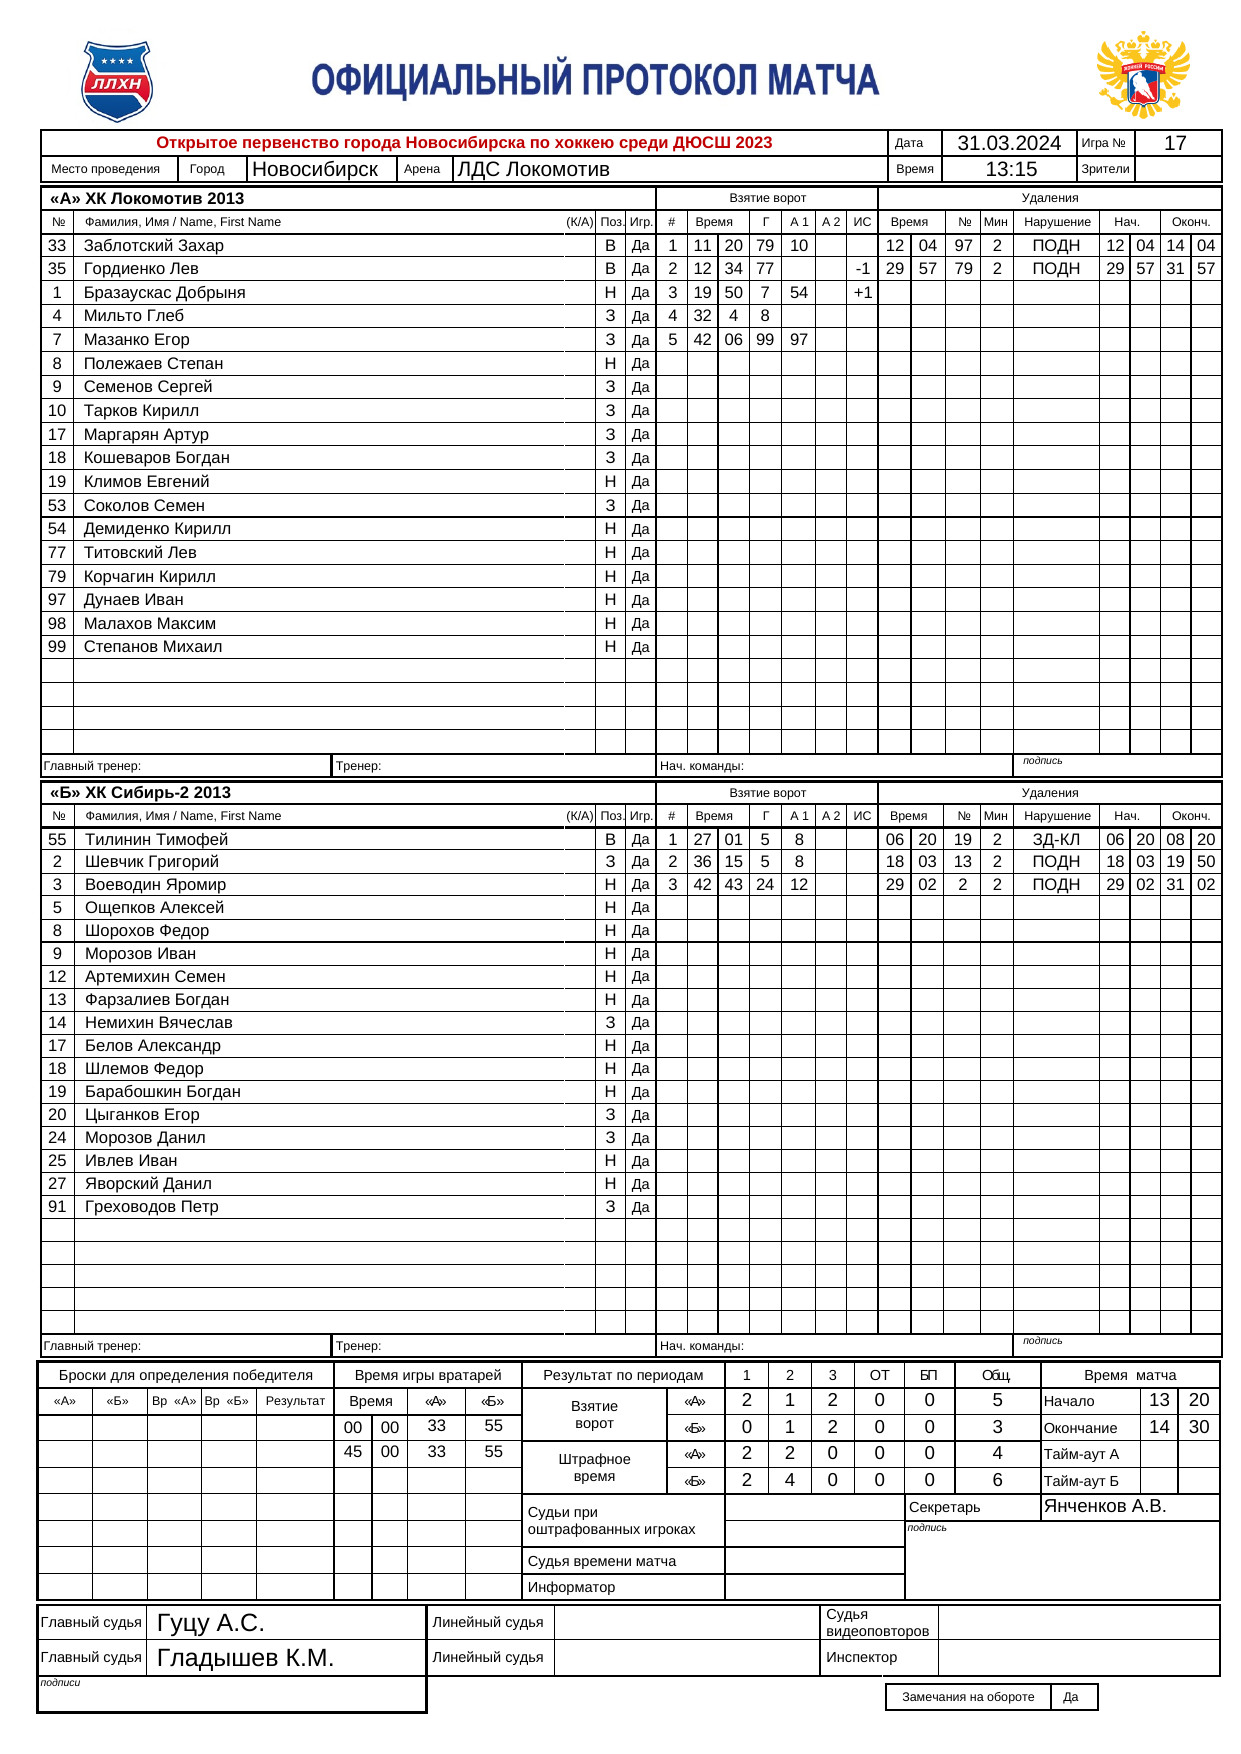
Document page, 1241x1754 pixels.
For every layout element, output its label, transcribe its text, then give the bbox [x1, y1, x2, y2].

table_cell 7 [42, 328, 73, 351]
table_cell [1014, 399, 1099, 422]
table_cell [879, 1012, 910, 1033]
table_cell [1192, 565, 1221, 587]
table_cell [816, 1127, 846, 1149]
table_cell [688, 423, 717, 445]
table_cell 29 [879, 874, 910, 895]
table_cell [1161, 612, 1190, 634]
table_cell [1100, 612, 1129, 634]
table_cell [719, 423, 749, 445]
table_cell [719, 1242, 749, 1264]
table_cell [1014, 328, 1099, 351]
table_cell [944, 1127, 980, 1149]
table_cell 2 [726, 1389, 768, 1413]
table_cell [782, 659, 815, 682]
table_cell [879, 1035, 910, 1057]
table_cell 98 [42, 612, 73, 634]
table_cell 55 [466, 1416, 521, 1440]
table_cell [750, 1288, 781, 1310]
table_cell Гуцу А.С. [147, 1606, 425, 1639]
table_cell Цыганков Егор [75, 1104, 564, 1126]
table_cell [565, 352, 595, 374]
table_cell [1014, 518, 1099, 540]
table_cell [657, 1035, 687, 1057]
table_cell [981, 1081, 1013, 1103]
table_cell [847, 659, 877, 682]
table_cell [847, 920, 877, 941]
table_cell Тайм-аут Б [1042, 1468, 1140, 1493]
table_cell Да [626, 281, 655, 303]
table_cell [75, 1311, 564, 1333]
table_cell Да [626, 541, 655, 564]
table_cell [879, 1150, 910, 1172]
table_cell [373, 1521, 407, 1546]
table_cell [688, 920, 717, 941]
table_cell [879, 730, 910, 753]
table_cell [1014, 1012, 1099, 1033]
table_cell [944, 943, 980, 964]
table_cell [1161, 399, 1190, 422]
table_cell [912, 920, 943, 941]
table_cell 55 [466, 1441, 521, 1467]
table_cell [1161, 1104, 1190, 1126]
table_cell 4 [769, 1468, 811, 1493]
table_cell [657, 636, 687, 658]
table_cell [816, 636, 846, 658]
table_header Взятие ворот [657, 783, 877, 803]
table_cell З [596, 850, 625, 872]
table_cell [1014, 989, 1099, 1011]
table_cell [42, 1265, 74, 1287]
table_cell [335, 1468, 371, 1493]
table_cell [657, 1219, 687, 1241]
table_cell [912, 281, 945, 303]
table_cell [1161, 707, 1190, 729]
table_cell [879, 1173, 910, 1195]
table_cell ПОДН [1014, 235, 1099, 256]
table_cell [565, 1242, 595, 1264]
table_cell [657, 1150, 687, 1172]
table_cell [148, 1494, 201, 1520]
table_cell [944, 1265, 980, 1287]
table_cell [1192, 281, 1221, 303]
table_cell [1014, 376, 1099, 398]
table_cell [39, 1521, 92, 1546]
table_cell 57 [1192, 257, 1221, 280]
table_cell ПОДН [1014, 257, 1099, 280]
table_cell 1 [657, 235, 687, 256]
table_cell [1192, 612, 1221, 634]
table_cell 9 [42, 943, 74, 964]
table_cell [782, 636, 815, 658]
table_cell [657, 1104, 687, 1126]
table_cell [657, 399, 687, 422]
table_cell [981, 1012, 1013, 1033]
table_cell [750, 1311, 781, 1333]
table_cell [816, 1150, 846, 1172]
table_cell 57 [912, 257, 945, 280]
table_cell [946, 376, 980, 398]
table_cell [939, 1606, 1219, 1639]
table_cell [912, 518, 945, 540]
table_cell [782, 494, 815, 516]
table_cell «А» [408, 1389, 465, 1413]
table_cell Нач. [1100, 211, 1160, 233]
table_cell Да [626, 829, 655, 849]
table_cell Да [626, 1081, 655, 1103]
table_cell [946, 494, 980, 516]
table_header 17 [1136, 131, 1221, 155]
table_cell [847, 494, 877, 516]
table_cell Фарзалиев Богдан [75, 989, 564, 1011]
table_cell [596, 1311, 625, 1333]
table_cell [879, 494, 910, 516]
table_cell [726, 1521, 904, 1546]
table_cell «А» [39, 1389, 92, 1413]
table_cell [1192, 399, 1221, 422]
table_cell [981, 305, 1013, 327]
table_cell [782, 612, 815, 634]
table_header Общ. [956, 1363, 1040, 1387]
table_cell [565, 920, 595, 941]
table_cell [816, 683, 846, 706]
table_cell [565, 1127, 595, 1149]
table_cell [879, 659, 910, 682]
table_cell [981, 541, 1013, 564]
table_cell 2 [981, 874, 1013, 895]
table_cell [782, 305, 815, 327]
table_cell [879, 352, 910, 374]
table_cell [782, 446, 815, 469]
table_cell 18 [42, 446, 73, 469]
table_cell [688, 1288, 717, 1310]
table_cell Н [596, 541, 625, 564]
table_cell Г [750, 211, 781, 233]
table_cell 33 [408, 1441, 465, 1467]
table_cell [719, 1150, 749, 1172]
table_cell [750, 966, 781, 987]
table_cell [944, 1012, 980, 1033]
table_cell [75, 1242, 564, 1264]
table_cell [816, 896, 846, 918]
table_header «А» ХК Локомотив 2013 [42, 188, 655, 209]
table_cell Да [626, 518, 655, 540]
table_cell [335, 1547, 371, 1573]
table_cell [847, 1058, 877, 1079]
table_cell [1014, 659, 1099, 682]
table_cell Результат [257, 1389, 333, 1413]
table_cell [981, 989, 1013, 1011]
table_cell [1192, 920, 1221, 941]
table_cell [879, 518, 910, 540]
table_cell [688, 966, 717, 987]
table_cell [1131, 636, 1160, 658]
table_cell 29 [1100, 874, 1129, 895]
table_cell ИС [847, 805, 877, 826]
table_cell 30 [1179, 1415, 1219, 1440]
table_cell [944, 1035, 980, 1057]
table_cell 19 [688, 281, 717, 303]
table_cell [750, 1173, 781, 1195]
table_cell [1192, 423, 1221, 445]
table_cell Ивлев Иван [75, 1150, 564, 1172]
table_cell 43 [719, 874, 749, 895]
table_cell А 1 [782, 211, 815, 233]
table_cell 06 [879, 829, 910, 849]
table_cell [565, 588, 595, 611]
table_cell [782, 1288, 815, 1310]
table_cell [596, 1219, 625, 1241]
table_cell [944, 1173, 980, 1195]
table_cell [1192, 352, 1221, 374]
table_cell [981, 943, 1013, 964]
table_cell [1014, 707, 1099, 729]
table_cell [688, 494, 717, 516]
table_cell [688, 588, 717, 611]
table_cell [782, 920, 815, 941]
table_cell Да [626, 423, 655, 445]
table_cell [657, 896, 687, 918]
table_cell 00 [373, 1416, 407, 1440]
table_header ОТ [855, 1363, 904, 1387]
table_cell [657, 989, 687, 1011]
table_cell [1014, 1242, 1099, 1264]
table_cell [782, 707, 815, 729]
table_cell [565, 541, 595, 564]
table_cell [657, 565, 687, 587]
table_cell [1014, 446, 1099, 469]
table_cell [782, 989, 815, 1011]
table_cell [565, 1288, 595, 1310]
table_cell [1161, 1150, 1190, 1172]
table_cell [750, 376, 781, 398]
table_cell [719, 966, 749, 987]
table_cell Н [596, 966, 625, 987]
table_cell [1100, 1173, 1129, 1195]
table_cell «Б » [466, 1389, 521, 1413]
table_cell 10 [782, 235, 815, 256]
table_cell З [596, 1196, 625, 1218]
table_cell [657, 588, 687, 611]
table_cell 12 [879, 235, 910, 256]
table_cell 77 [750, 257, 781, 280]
table_cell З [596, 305, 625, 327]
table_cell [657, 446, 687, 469]
table_cell Время [879, 211, 945, 233]
table_cell [565, 707, 595, 729]
table_cell [93, 1521, 147, 1546]
table_cell Фамилия, Имя / Name, First Name [74, 211, 565, 233]
table_cell 4 [657, 305, 687, 327]
table_cell [257, 1494, 333, 1520]
table_cell [719, 659, 749, 682]
table_cell [782, 1311, 815, 1333]
table_cell [782, 1058, 815, 1079]
table_cell 33 [408, 1416, 465, 1440]
table_cell [657, 707, 687, 729]
table_cell [1100, 470, 1129, 493]
table_cell Мин [981, 211, 1013, 233]
table_cell [981, 423, 1013, 445]
table_cell [42, 730, 73, 753]
table_cell [1100, 989, 1129, 1011]
table_cell [565, 850, 595, 872]
table_cell [1100, 1012, 1129, 1033]
table_cell [1192, 636, 1221, 658]
table_cell [1100, 281, 1129, 303]
table_cell [596, 707, 625, 729]
table_cell Да [626, 328, 655, 351]
table_cell Время [688, 805, 749, 826]
table_cell [565, 281, 595, 303]
table_cell [750, 1127, 781, 1149]
table_cell [782, 1104, 815, 1126]
table_cell [879, 423, 910, 445]
table_cell 3 [956, 1415, 1040, 1440]
table_cell [750, 1081, 781, 1103]
table_cell [847, 966, 877, 987]
table_cell [946, 518, 980, 540]
table_cell Да [626, 920, 655, 941]
table_cell [750, 1035, 781, 1057]
table_cell 0 [905, 1415, 954, 1440]
table_cell Демиденко Кирилл [74, 518, 564, 540]
table_cell [944, 1150, 980, 1172]
table_cell Фамилия, Имя / Name, First Name [75, 805, 565, 826]
table_cell [912, 1035, 943, 1057]
table_cell Время [889, 157, 941, 181]
table_cell [750, 1012, 781, 1033]
table_cell [939, 1640, 1219, 1675]
table_cell [847, 1196, 877, 1218]
table_cell [912, 376, 945, 398]
table_cell Н [596, 565, 625, 587]
table_cell 06 [719, 328, 749, 351]
table_cell [565, 659, 595, 682]
table_cell [816, 1035, 846, 1057]
table_cell 06 [1100, 829, 1129, 849]
table_cell [1131, 1219, 1160, 1241]
table_cell [816, 423, 846, 445]
table_cell 14 [1141, 1415, 1177, 1440]
table_cell Дунаев Иван [74, 588, 564, 611]
table_cell 19 [944, 829, 980, 849]
table_cell Нарушение [1014, 211, 1099, 233]
table_cell [946, 470, 980, 493]
table_cell [981, 1288, 1013, 1310]
table_cell [944, 920, 980, 941]
table_cell [1161, 518, 1190, 540]
table_cell Да [626, 966, 655, 987]
table_cell [688, 1127, 717, 1149]
table_cell [466, 1521, 521, 1546]
table_cell [257, 1441, 333, 1467]
table_cell [565, 636, 595, 658]
table_cell [688, 352, 717, 374]
table_cell З [596, 1104, 625, 1126]
table_cell [1100, 896, 1129, 918]
table_cell [782, 1081, 815, 1103]
table_cell [944, 896, 980, 918]
table_cell [946, 659, 980, 682]
table_cell А 1 [782, 805, 815, 826]
table_cell [688, 518, 717, 540]
table_cell [847, 850, 877, 872]
table_cell [879, 1288, 910, 1310]
table_cell Тилинин Тимофей [75, 829, 564, 849]
table_cell 8 [782, 829, 815, 849]
table_cell [1100, 1288, 1129, 1310]
table_cell [816, 1311, 846, 1333]
table_cell З [596, 446, 625, 469]
table_cell [1192, 989, 1221, 1011]
table_cell [1131, 328, 1160, 351]
table_cell [1014, 494, 1099, 516]
table_cell 13 [42, 989, 74, 1011]
table_cell [782, 470, 815, 493]
table_header Время матча [1042, 1363, 1219, 1387]
table_cell Судьи при оштрафованных игроках [523, 1495, 724, 1546]
table_cell [1161, 1265, 1190, 1287]
table_cell 14 [42, 1012, 74, 1033]
table_cell [719, 707, 749, 729]
table_cell [688, 399, 717, 422]
table_cell [565, 565, 595, 587]
table_cell ЗД-КЛ [1014, 829, 1099, 849]
table_cell [202, 1416, 256, 1440]
table_cell Окончание [1042, 1415, 1140, 1440]
table_cell Да [626, 399, 655, 422]
table_cell [42, 1242, 74, 1264]
table_cell [879, 1311, 910, 1333]
table_cell [782, 1035, 815, 1057]
table_cell [726, 1548, 904, 1573]
table_cell Поз. [596, 805, 625, 826]
table_cell [981, 352, 1013, 374]
table_cell 6 [956, 1468, 1040, 1493]
table_cell [1161, 1219, 1190, 1241]
table_cell 00 [335, 1416, 371, 1440]
table_cell [750, 1150, 781, 1172]
table_cell [1100, 1035, 1129, 1057]
table_cell 02 [1192, 874, 1221, 895]
table_cell 5 [657, 328, 687, 351]
table_cell [257, 1521, 333, 1546]
table_cell [1131, 1081, 1160, 1103]
table_cell [782, 1265, 815, 1287]
table_cell [1131, 399, 1160, 422]
table_cell [688, 1058, 717, 1079]
table_cell Информатор [523, 1575, 724, 1599]
table_cell [466, 1547, 521, 1573]
table_cell [1192, 1058, 1221, 1079]
table_cell [879, 446, 910, 469]
table_cell [1161, 470, 1190, 493]
table_cell [1014, 730, 1099, 753]
table_cell 10 [42, 399, 73, 422]
table_cell [565, 257, 595, 280]
table_cell 54 [42, 518, 73, 540]
table_cell [944, 989, 980, 1011]
table_cell [1100, 683, 1129, 706]
table_cell 2 [812, 1415, 854, 1440]
table_header 2 [769, 1363, 811, 1387]
table_cell [782, 943, 815, 964]
table_cell Нач. команды: [657, 1335, 1012, 1356]
table_cell [626, 730, 655, 753]
table_cell [1100, 541, 1129, 564]
table_cell [847, 1265, 877, 1287]
table_cell Н [596, 1081, 625, 1103]
table_cell [847, 518, 877, 540]
table_cell В [596, 257, 625, 280]
table_cell [1131, 730, 1160, 753]
table_cell [1131, 1035, 1160, 1057]
table_cell [816, 352, 846, 374]
table_cell [257, 1468, 333, 1493]
table_cell Да [626, 1104, 655, 1126]
table_cell [1131, 376, 1160, 398]
table_cell 99 [750, 328, 781, 351]
table_cell Да [626, 1058, 655, 1079]
table_cell Шевчик Григорий [75, 850, 564, 872]
table_cell [1014, 541, 1099, 564]
table_cell [946, 636, 980, 658]
table_cell [1100, 1058, 1129, 1079]
table_cell [912, 399, 945, 422]
table_cell 50 [719, 281, 749, 303]
table_cell Шлемов Федор [75, 1058, 564, 1079]
table_cell 19 [42, 470, 73, 493]
table_cell [847, 636, 877, 658]
table_cell [565, 1196, 595, 1218]
table_cell Мин [981, 805, 1013, 826]
table_cell 20 [912, 829, 943, 849]
table_cell [657, 966, 687, 987]
table_cell [257, 1574, 333, 1599]
table_cell «Б» [668, 1415, 724, 1440]
table_cell [565, 730, 595, 753]
table_cell 01 [719, 829, 749, 849]
table_cell [981, 1058, 1013, 1079]
table_cell [782, 352, 815, 374]
table_cell Н [596, 1035, 625, 1057]
table_cell Н [596, 920, 625, 941]
table_cell [847, 399, 877, 422]
table_cell [1131, 920, 1160, 941]
table_cell [1161, 352, 1190, 374]
table_cell [688, 943, 717, 964]
table_cell [750, 1196, 781, 1218]
table_cell Титовский Лев [74, 541, 564, 564]
table_cell [74, 683, 564, 706]
table_cell [912, 1104, 943, 1126]
table_cell [657, 1288, 687, 1310]
table_cell 0 [855, 1415, 904, 1440]
table_cell [657, 1081, 687, 1103]
table_cell [565, 235, 595, 256]
table_cell 2 [812, 1389, 854, 1413]
table_cell [719, 1173, 749, 1195]
table_cell Да [626, 235, 655, 256]
table_cell [847, 829, 877, 849]
table_cell [1161, 376, 1190, 398]
table_cell [912, 659, 945, 682]
table_cell [1014, 1081, 1099, 1103]
table_cell [596, 683, 625, 706]
table_cell [555, 1606, 819, 1639]
table_cell [565, 305, 595, 327]
table_cell [847, 1012, 877, 1033]
table_cell [1131, 1265, 1160, 1287]
table_cell [847, 1288, 877, 1310]
table_cell [1161, 446, 1190, 469]
table_cell 57 [1131, 257, 1160, 280]
table_cell [466, 1494, 521, 1520]
table_cell [879, 399, 910, 422]
table_cell [565, 1081, 595, 1103]
table_cell [816, 874, 846, 895]
table_cell [879, 1104, 910, 1126]
table_cell [944, 1311, 980, 1333]
table_cell [565, 376, 595, 398]
table_cell [565, 874, 595, 895]
table_cell [816, 1196, 846, 1218]
table_cell [782, 1012, 815, 1033]
table_cell [719, 1104, 749, 1126]
table_cell [565, 1173, 595, 1195]
table_cell [912, 352, 945, 374]
table_cell 0 [855, 1389, 904, 1413]
table_cell Время [335, 1389, 407, 1413]
table_cell [847, 989, 877, 1011]
table_cell 34 [719, 257, 749, 280]
table_cell [946, 588, 980, 611]
table_cell [1100, 305, 1129, 327]
table_cell Н [596, 352, 625, 374]
table_cell [981, 565, 1013, 587]
table_cell [981, 1242, 1013, 1264]
table_cell [596, 1288, 625, 1310]
table_header Время игры вратарей [335, 1363, 521, 1387]
table_cell 29 [1100, 257, 1129, 280]
table_cell 32 [688, 305, 717, 327]
table_cell [626, 1219, 655, 1241]
table_cell [782, 1173, 815, 1195]
table_cell [750, 730, 781, 753]
table_cell [981, 1035, 1013, 1057]
table_cell [466, 1574, 521, 1599]
table_cell [1014, 1150, 1099, 1172]
table_cell 27 [42, 1173, 74, 1195]
table_cell Да [626, 352, 655, 374]
table_cell [1100, 446, 1129, 469]
table_cell [750, 1058, 781, 1079]
table_cell [879, 683, 910, 706]
table_cell [1131, 494, 1160, 516]
table_cell Время [688, 211, 749, 233]
table_cell [719, 541, 749, 564]
table_cell [657, 1242, 687, 1264]
table_cell Игр. [626, 805, 655, 826]
table_cell 99 [42, 636, 73, 658]
table_cell [565, 423, 595, 445]
table_cell [981, 1311, 1013, 1333]
table_cell 24 [750, 874, 781, 895]
table_cell [1100, 1127, 1129, 1149]
table_cell [879, 1265, 910, 1287]
table_cell 5 [750, 829, 781, 849]
table_cell [912, 1012, 943, 1033]
table_cell Нарушение [1014, 805, 1099, 826]
table_cell [879, 470, 910, 493]
table_cell [750, 683, 781, 706]
table_cell [93, 1441, 147, 1467]
table_cell [428, 1677, 882, 1711]
table_cell [1131, 541, 1160, 564]
table_cell 00 [373, 1441, 407, 1467]
table_cell [981, 376, 1013, 398]
table_cell Оконч. [1161, 211, 1221, 233]
table_cell 17 [42, 423, 73, 445]
table_cell [688, 1196, 717, 1218]
table_cell [816, 235, 846, 256]
table_cell [93, 1494, 147, 1520]
table_cell [1131, 683, 1160, 706]
table_cell [1131, 1242, 1160, 1264]
table_cell [42, 659, 73, 682]
table_cell [1100, 423, 1129, 445]
table_cell Судья времени матча [523, 1548, 724, 1573]
table_cell [1100, 1081, 1129, 1103]
table_cell [1161, 1196, 1190, 1218]
table_cell (К/А) [565, 211, 595, 233]
table_cell 42 [688, 328, 717, 351]
table_cell [750, 659, 781, 682]
table_cell [1131, 1311, 1160, 1333]
table_cell [816, 1173, 846, 1195]
table_cell [565, 829, 595, 849]
table_cell [879, 1219, 910, 1241]
table_cell [726, 1575, 904, 1599]
table_cell [688, 565, 717, 587]
table_cell Гордиенко Лев [74, 257, 564, 280]
table_cell [565, 446, 595, 469]
table_cell [912, 1081, 943, 1103]
table_cell [750, 494, 781, 516]
table_cell [879, 612, 910, 634]
table_cell 18 [1100, 850, 1129, 872]
table_cell [1192, 730, 1221, 753]
table_cell [1131, 659, 1160, 682]
table_cell подпись [906, 1522, 1219, 1599]
table_cell [946, 352, 980, 374]
table_cell [816, 1012, 846, 1033]
table_cell Да [626, 896, 655, 918]
table_cell [626, 1311, 655, 1333]
table_cell [565, 399, 595, 422]
table_cell Белов Александр [75, 1035, 564, 1057]
table_cell 13 [1141, 1389, 1177, 1413]
table_cell [946, 707, 980, 729]
table_cell [466, 1468, 521, 1493]
table_cell № [42, 211, 73, 233]
table_cell [719, 1265, 749, 1287]
table_cell 2 [657, 850, 687, 872]
table_cell [719, 1081, 749, 1103]
table_cell Н [596, 1173, 625, 1195]
table_cell [1161, 588, 1190, 611]
table_cell 18 [42, 1058, 74, 1079]
table_cell [688, 1035, 717, 1057]
table_cell 79 [750, 235, 781, 256]
table_cell 1 [42, 281, 73, 303]
table_cell [202, 1574, 256, 1599]
table_cell [981, 1150, 1013, 1172]
table_cell [565, 1104, 595, 1126]
table_cell 54 [782, 281, 815, 303]
table_cell [1179, 1468, 1219, 1493]
table_cell [719, 920, 749, 941]
table_cell А 2 [816, 805, 846, 826]
table_cell Заблотский Захар [74, 235, 564, 256]
table_cell [719, 943, 749, 964]
table_cell [782, 518, 815, 540]
table_cell Н [596, 874, 625, 895]
table_cell [847, 328, 877, 351]
table_cell # [657, 211, 687, 233]
table_cell [1192, 683, 1221, 706]
table_cell [981, 1265, 1013, 1287]
table_cell [1192, 707, 1221, 729]
table_cell [782, 399, 815, 422]
table_cell Н [596, 470, 625, 493]
table_cell [912, 636, 945, 658]
table_cell [1131, 352, 1160, 374]
table_cell «А» [668, 1442, 724, 1467]
table_cell 2 [42, 850, 74, 872]
table_cell [847, 235, 877, 256]
table_cell 02 [912, 874, 943, 895]
table_cell 29 [879, 257, 910, 280]
table_cell [1161, 541, 1190, 564]
table_cell [1131, 305, 1160, 327]
table_cell 4 [719, 305, 749, 327]
table_cell [946, 423, 980, 445]
table_cell [408, 1521, 465, 1546]
table_cell [688, 989, 717, 1011]
table_cell [750, 1242, 781, 1264]
table_cell З [596, 399, 625, 422]
table_header Взятие ворот [657, 188, 877, 209]
table_cell ПОДН [1014, 874, 1099, 895]
table_cell [719, 352, 749, 374]
table_cell [912, 494, 945, 516]
table_cell 36 [688, 850, 717, 872]
table_cell [688, 1265, 717, 1287]
table_cell 0 [812, 1468, 854, 1493]
table_cell [912, 1242, 943, 1264]
table_cell [816, 1104, 846, 1126]
table_cell [1100, 1104, 1129, 1126]
table_cell [879, 989, 910, 1011]
table_cell [1100, 518, 1129, 540]
table_cell Н [596, 896, 625, 918]
table_cell Да [626, 612, 655, 634]
table_cell [596, 659, 625, 682]
table_cell [373, 1494, 407, 1520]
table_cell [879, 305, 910, 327]
table_cell 0 [855, 1468, 904, 1493]
table_cell [688, 470, 717, 493]
table_cell [75, 1265, 564, 1287]
table_cell [912, 470, 945, 493]
table_cell [816, 1288, 846, 1310]
table_cell [42, 707, 73, 729]
table_cell Оконч. [1161, 805, 1221, 826]
table_cell В [596, 829, 625, 849]
table_cell [1100, 1311, 1129, 1333]
table_cell [1192, 494, 1221, 516]
table_header БП [905, 1363, 954, 1387]
table_cell 12 [1100, 235, 1129, 256]
table_cell [816, 1081, 846, 1103]
table_cell [944, 1242, 980, 1264]
table_header Удаления [879, 188, 1221, 209]
table_cell [946, 281, 980, 303]
table_cell [688, 541, 717, 564]
table_cell [912, 1311, 943, 1333]
table_cell [1100, 659, 1129, 682]
table_cell [847, 943, 877, 964]
table_cell [688, 1173, 717, 1195]
table_cell [750, 943, 781, 964]
table_cell [1161, 1127, 1190, 1149]
table_cell [1014, 1311, 1099, 1333]
table_cell 13:15 [943, 157, 1076, 181]
table_cell [688, 1311, 717, 1333]
table_cell 8 [42, 352, 73, 374]
table_cell 50 [1192, 850, 1221, 872]
table_cell [847, 874, 877, 895]
table_cell [816, 470, 846, 493]
table_cell [1192, 1311, 1221, 1333]
table_cell [879, 966, 910, 987]
table_cell [1014, 1058, 1099, 1079]
table_cell Да [626, 494, 655, 516]
table_cell [657, 352, 687, 374]
table_cell Да [626, 588, 655, 611]
table_cell 2 [981, 850, 1013, 872]
table_cell [912, 1265, 943, 1287]
table_cell [879, 588, 910, 611]
table_cell [1161, 1081, 1190, 1103]
table_cell 0 [905, 1468, 954, 1493]
table_cell [565, 328, 595, 351]
table_cell [816, 1058, 846, 1079]
table_cell [148, 1547, 201, 1573]
table_cell 97 [42, 588, 73, 611]
table_cell Г [750, 805, 781, 826]
table_cell [1192, 328, 1221, 351]
table_cell [981, 281, 1013, 303]
table_cell [782, 376, 815, 398]
table_cell [719, 683, 749, 706]
table_cell Вр «Б» [202, 1389, 256, 1413]
table_cell [657, 423, 687, 445]
table_cell [816, 541, 846, 564]
table_cell [879, 281, 910, 303]
table_cell [1014, 1288, 1099, 1310]
table_cell [1014, 305, 1099, 327]
table_cell Тарков Кирилл [74, 399, 564, 422]
table_cell [373, 1547, 407, 1573]
table_cell [944, 1058, 980, 1079]
table_cell 3 [42, 874, 74, 895]
table_cell [847, 1219, 877, 1241]
table_cell [1192, 966, 1221, 987]
table_cell З [596, 376, 625, 398]
table_cell [879, 328, 910, 351]
table_cell Да [626, 850, 655, 872]
table_cell 15 [719, 850, 749, 872]
table_cell [981, 399, 1013, 422]
table_cell [1192, 1081, 1221, 1103]
table_cell [750, 920, 781, 941]
table_cell [1131, 1012, 1160, 1033]
table_cell 3 [657, 874, 687, 895]
table_cell +1 [847, 281, 877, 303]
table_cell Судья видеоповторов [821, 1606, 938, 1639]
table_cell [565, 1012, 595, 1033]
table_cell [750, 1265, 781, 1287]
table_cell [719, 470, 749, 493]
table_cell Соколов Семен [74, 494, 564, 516]
table_cell [719, 399, 749, 422]
table_cell [1100, 636, 1129, 658]
table_cell [816, 305, 846, 327]
table_cell [688, 1150, 717, 1172]
table_cell Нач. команды: [657, 755, 1012, 776]
table_cell [1192, 588, 1221, 611]
table_cell [912, 1127, 943, 1149]
table_cell [912, 966, 943, 987]
table_cell [1192, 1219, 1221, 1241]
table_cell [148, 1468, 201, 1493]
table_cell [1192, 376, 1221, 398]
table_cell [1131, 470, 1160, 493]
table_cell [1100, 352, 1129, 374]
table_cell 5 [42, 896, 74, 918]
table_cell [688, 659, 717, 682]
table_cell 91 [42, 1196, 74, 1218]
table_cell Кошеваров Богдан [74, 446, 564, 469]
table_cell [750, 423, 781, 445]
table_cell [1161, 989, 1190, 1011]
table_cell [1161, 1035, 1190, 1057]
table_cell [1014, 565, 1099, 587]
table_cell [1161, 683, 1190, 706]
table_cell [565, 989, 595, 1011]
table_cell [596, 1242, 625, 1264]
table_cell Тренер: [333, 755, 655, 776]
table_cell [782, 423, 815, 445]
table_cell [981, 636, 1013, 658]
table_cell [981, 1196, 1013, 1218]
table_cell [1179, 1441, 1219, 1467]
table_cell [719, 636, 749, 658]
table_cell [981, 683, 1013, 706]
table_cell [1131, 943, 1160, 964]
table_cell Новосибирск [248, 157, 396, 181]
table_cell 9 [42, 376, 73, 398]
table_cell [1161, 920, 1190, 941]
table_cell [1131, 423, 1160, 445]
table_cell 0 [726, 1415, 768, 1440]
table_cell 7 [750, 281, 781, 303]
table_cell [1131, 446, 1160, 469]
table_cell Да [626, 565, 655, 587]
table_cell [626, 659, 655, 682]
table_cell [719, 376, 749, 398]
table_cell [782, 730, 815, 753]
table_cell 31 [1161, 257, 1190, 280]
table_cell [555, 1640, 819, 1675]
table_cell [981, 1219, 1013, 1241]
table_cell [847, 612, 877, 634]
table_cell [202, 1494, 256, 1520]
table_cell [847, 565, 877, 587]
table_cell [1161, 1058, 1190, 1079]
table_cell [39, 1416, 92, 1440]
table_cell Морозов Данил [75, 1127, 564, 1149]
table_cell [847, 1173, 877, 1195]
table_cell [782, 896, 815, 918]
table_cell [847, 1242, 877, 1264]
table_cell 17 [42, 1035, 74, 1057]
table_cell [782, 1242, 815, 1264]
table_cell [912, 943, 943, 964]
table_cell [148, 1441, 201, 1467]
table_header Да [1052, 1685, 1097, 1709]
table_cell [565, 1311, 595, 1333]
table_cell Тренер: [333, 1335, 655, 1356]
table_cell З [596, 1127, 625, 1149]
table_cell [912, 896, 943, 918]
table_cell [202, 1521, 256, 1546]
table_cell Корчагин Кирилл [74, 565, 564, 587]
table_cell [1161, 1288, 1190, 1310]
table_cell Н [596, 612, 625, 634]
table_header 31.03.2024 [943, 131, 1076, 155]
table_cell # [657, 805, 687, 826]
table_cell ПОДН [1014, 850, 1099, 872]
table_cell 19 [42, 1081, 74, 1103]
table_cell 79 [946, 257, 980, 280]
table_cell Греховодов Петр [75, 1196, 564, 1218]
table_cell [719, 1311, 749, 1333]
table_cell [981, 588, 1013, 611]
table_cell [1014, 920, 1099, 941]
table_cell Да [626, 446, 655, 469]
table_cell [847, 1127, 877, 1149]
table_cell 5 [750, 850, 781, 872]
table_cell Да [626, 1150, 655, 1172]
table_cell [1161, 966, 1190, 987]
table_cell [912, 1288, 943, 1310]
table_cell [944, 1104, 980, 1126]
table_cell [565, 1035, 595, 1057]
table_header «Б» ХК Сибирь-2 2013 [42, 783, 655, 803]
table_cell [847, 1104, 877, 1126]
table_cell [944, 1081, 980, 1103]
table_cell Н [596, 1150, 625, 1172]
table_cell [719, 896, 749, 918]
table_cell Да [626, 1012, 655, 1033]
table_cell [657, 1127, 687, 1149]
table_cell подпись [1014, 755, 1221, 776]
table_cell [202, 1441, 256, 1467]
table_cell [847, 707, 877, 729]
table_cell [981, 920, 1013, 941]
table_cell 12 [782, 874, 815, 895]
table_cell [1161, 328, 1190, 351]
table_cell [1014, 896, 1099, 918]
table_cell [657, 1173, 687, 1195]
table_cell 08 [1161, 829, 1190, 849]
table_cell [719, 565, 749, 587]
table_cell [657, 1265, 687, 1287]
table_cell [946, 541, 980, 564]
table_cell Да [626, 376, 655, 398]
table_cell [1192, 1242, 1221, 1264]
table_cell Да [626, 943, 655, 964]
table_cell [847, 896, 877, 918]
table_cell [981, 470, 1013, 493]
table_cell [912, 1058, 943, 1079]
table_cell Да [626, 874, 655, 895]
table_cell [1014, 1265, 1099, 1287]
table_cell [626, 683, 655, 706]
table_cell Зрители [1078, 157, 1134, 181]
table_cell [912, 423, 945, 445]
table_cell [39, 1574, 92, 1599]
table_cell [816, 966, 846, 987]
table_cell [719, 1288, 749, 1310]
table_cell [1192, 1265, 1221, 1287]
table_cell [816, 494, 846, 516]
table_cell [1100, 1242, 1129, 1264]
table_cell 53 [42, 494, 73, 516]
table_cell [565, 612, 595, 634]
table_cell [1161, 636, 1190, 658]
table_cell 2 [726, 1468, 768, 1493]
table_cell Да [626, 636, 655, 658]
picture [5, 28, 1197, 129]
table_cell [565, 896, 595, 918]
table_cell Янченков А.В. [1042, 1495, 1219, 1520]
table_cell [912, 707, 945, 729]
table_cell [565, 518, 595, 540]
table_cell [912, 1150, 943, 1172]
table_cell 25 [42, 1150, 74, 1172]
table_cell 20 [1131, 829, 1160, 849]
table_cell [1161, 1012, 1190, 1033]
table_cell 18 [879, 850, 910, 872]
table_cell (К/А) [565, 805, 595, 826]
table_cell [750, 565, 781, 587]
table_cell [782, 966, 815, 987]
table_cell [257, 1547, 333, 1573]
table_cell [1100, 328, 1129, 351]
table_cell № [42, 805, 74, 826]
table_cell [688, 683, 717, 706]
table_cell Малахов Максим [74, 612, 564, 634]
table_cell [879, 1242, 910, 1264]
table_cell Взятие ворот [523, 1389, 666, 1440]
table_cell [626, 1288, 655, 1310]
table_cell 27 [688, 829, 717, 849]
table_cell ИС [847, 211, 877, 233]
table_cell 45 [335, 1441, 371, 1467]
table_cell [981, 1104, 1013, 1126]
table_cell [657, 612, 687, 634]
table_cell [879, 541, 910, 564]
table_cell [912, 612, 945, 634]
table_cell [1131, 1104, 1160, 1126]
table_cell [912, 588, 945, 611]
table_cell [1141, 1468, 1177, 1493]
table_cell [847, 541, 877, 564]
table_cell [202, 1547, 256, 1573]
table_cell [912, 328, 945, 351]
table_cell В [596, 235, 625, 256]
table_cell [1131, 966, 1160, 987]
table_cell 03 [1131, 850, 1160, 872]
table_cell 2 [726, 1442, 768, 1467]
table_cell [847, 1081, 877, 1103]
table_cell [726, 1495, 904, 1520]
table_cell 20 [1192, 829, 1221, 849]
table_cell [847, 423, 877, 445]
table_cell Инспектор [821, 1640, 938, 1675]
table_cell [1014, 1219, 1099, 1241]
table_cell [847, 730, 877, 753]
table_cell [912, 730, 945, 753]
table_cell [879, 636, 910, 658]
table_cell «Б» [668, 1468, 724, 1493]
table_cell Тайм-аут А [1042, 1441, 1140, 1467]
table_cell [782, 588, 815, 611]
table_cell [750, 612, 781, 634]
table_cell [719, 1012, 749, 1033]
table_header Игра № [1078, 131, 1134, 155]
table_cell [657, 494, 687, 516]
table_cell [657, 1311, 687, 1333]
table_cell [719, 989, 749, 1011]
table_cell Игр. [626, 211, 655, 233]
table_cell Н [596, 1058, 625, 1079]
table_cell [1100, 966, 1129, 987]
table_cell [782, 257, 815, 280]
table_cell [719, 1219, 749, 1241]
table_cell [1014, 470, 1099, 493]
table_cell [74, 707, 564, 729]
table_cell [782, 683, 815, 706]
table_cell [944, 1196, 980, 1218]
table_cell [782, 1219, 815, 1241]
table_cell подписи [39, 1677, 425, 1711]
table_cell 3 [657, 281, 687, 303]
table_cell [93, 1468, 147, 1493]
table_cell [1192, 446, 1221, 469]
table_cell [1014, 1127, 1099, 1149]
table_cell [335, 1494, 371, 1520]
table_cell 31 [1161, 874, 1190, 895]
table_cell [688, 376, 717, 398]
table_cell [688, 730, 717, 753]
table_cell [719, 1058, 749, 1079]
table_cell [93, 1574, 147, 1599]
table_cell [1161, 305, 1190, 327]
table_cell Н [596, 989, 625, 1011]
table_cell [202, 1468, 256, 1493]
table_cell Н [596, 281, 625, 303]
table_cell 8 [42, 920, 74, 941]
table_cell Да [626, 470, 655, 493]
table_cell Да [626, 1196, 655, 1218]
table_cell [1131, 281, 1160, 303]
table_cell 97 [782, 328, 815, 351]
table_cell 97 [946, 235, 980, 256]
table_cell [1014, 1173, 1099, 1195]
table_cell [74, 659, 564, 682]
table_cell [816, 707, 846, 729]
table_cell Морозов Иван [75, 943, 564, 964]
table_cell 2 [981, 257, 1013, 280]
table_cell Главный тренер: [42, 755, 330, 776]
table_cell [657, 376, 687, 398]
table_cell [1131, 1173, 1160, 1195]
table_cell [816, 565, 846, 587]
table_cell [981, 1173, 1013, 1195]
table_cell [816, 612, 846, 634]
table_cell 20 [1179, 1389, 1219, 1413]
table_cell [981, 707, 1013, 729]
table_cell [257, 1416, 333, 1440]
table_cell Гладышев К.М. [147, 1640, 425, 1675]
table_cell [782, 565, 815, 587]
table_cell [912, 989, 943, 1011]
table_cell [1136, 157, 1221, 181]
table_cell Воеводин Яромир [75, 874, 564, 895]
table_cell [1014, 612, 1099, 634]
table_cell [981, 446, 1013, 469]
table_cell [816, 730, 846, 753]
table_cell [657, 470, 687, 493]
table_cell [719, 494, 749, 516]
table_cell [946, 565, 980, 587]
table_cell [1161, 1242, 1190, 1264]
table_cell 42 [688, 874, 717, 895]
table_cell Яворский Данил [75, 1173, 564, 1195]
table_cell 20 [719, 235, 749, 256]
table_cell [1192, 1127, 1221, 1149]
table_cell [816, 829, 846, 849]
table_cell [408, 1468, 465, 1493]
table_cell Шорохов Федор [75, 920, 564, 941]
table_cell [688, 612, 717, 634]
table_cell Н [596, 943, 625, 964]
table_cell 0 [855, 1442, 904, 1467]
table_cell [750, 636, 781, 658]
table_cell [1161, 281, 1190, 303]
table_cell 1 [769, 1389, 811, 1413]
table_cell [657, 541, 687, 564]
table_cell [1161, 659, 1190, 682]
table_cell [688, 1219, 717, 1241]
table_cell Да [626, 1173, 655, 1195]
table_cell [1014, 1104, 1099, 1126]
table_cell [565, 1150, 595, 1172]
table_cell [912, 683, 945, 706]
table_cell [981, 612, 1013, 634]
table_cell [719, 518, 749, 540]
table_cell [688, 1242, 717, 1264]
table_cell [1161, 1173, 1190, 1195]
table_cell [1161, 943, 1190, 964]
table_cell 35 [42, 257, 73, 280]
table_cell [946, 612, 980, 634]
table_cell Немихин Вячеслав [75, 1012, 564, 1033]
table_cell Н [596, 588, 625, 611]
table_cell Да [626, 1127, 655, 1149]
table_cell [912, 305, 945, 327]
table_cell [1192, 1012, 1221, 1033]
table_cell [42, 1219, 74, 1241]
table_cell [816, 850, 846, 872]
table_cell [657, 1196, 687, 1218]
table_cell [944, 966, 980, 987]
table_cell [750, 518, 781, 540]
table_cell [657, 518, 687, 540]
table_cell [1131, 1150, 1160, 1172]
table_cell [1192, 1104, 1221, 1126]
table_cell 55 [42, 829, 74, 849]
table_cell [39, 1547, 92, 1573]
table_cell [782, 1127, 815, 1149]
table_cell [148, 1521, 201, 1546]
table_cell [657, 730, 687, 753]
table_cell [847, 305, 877, 327]
table_cell [75, 1219, 564, 1241]
table_cell [1131, 1288, 1160, 1310]
table_cell [1131, 989, 1160, 1011]
table_cell [782, 1150, 815, 1172]
table_cell [688, 446, 717, 469]
table_cell Главный судья [39, 1606, 146, 1639]
table_cell [1014, 966, 1099, 987]
table_cell [847, 470, 877, 493]
table_cell [981, 494, 1013, 516]
table_cell [879, 920, 910, 941]
table_cell [93, 1416, 147, 1440]
table_cell № [946, 211, 980, 233]
table_cell [657, 1058, 687, 1079]
table_cell [688, 896, 717, 918]
table_cell [1100, 1196, 1129, 1218]
table_cell [1192, 1288, 1221, 1310]
table_cell Мильто Глеб [74, 305, 564, 327]
table_cell -1 [847, 257, 877, 280]
table_cell [879, 707, 910, 729]
table_cell [1192, 1150, 1221, 1172]
table_cell Семенов Сергей [74, 376, 564, 398]
table_cell [39, 1468, 92, 1493]
table_cell [657, 659, 687, 682]
table_cell [944, 1288, 980, 1310]
table_cell [1100, 565, 1129, 587]
table_cell 1 [769, 1415, 811, 1440]
table_cell [719, 588, 749, 611]
table_cell [816, 518, 846, 540]
table_cell 33 [42, 235, 73, 256]
table_cell [1014, 683, 1099, 706]
table_cell 8 [750, 305, 781, 327]
table_cell [750, 989, 781, 1011]
table_cell [1131, 707, 1160, 729]
table_cell [981, 518, 1013, 540]
table_cell [1131, 1196, 1160, 1218]
table_cell [626, 1242, 655, 1264]
table_cell [879, 896, 910, 918]
table_cell [816, 943, 846, 964]
table_cell [981, 328, 1013, 351]
table_cell Да [626, 305, 655, 327]
table_cell 20 [42, 1104, 74, 1126]
table_cell Н [596, 518, 625, 540]
table_cell [1100, 376, 1129, 398]
table_cell [1099, 1682, 1220, 1711]
table_cell 03 [912, 850, 943, 872]
table_cell [1014, 943, 1099, 964]
table_cell [1131, 588, 1160, 611]
table_cell [1192, 1173, 1221, 1195]
table_cell 12 [42, 966, 74, 987]
table_cell 8 [782, 850, 815, 872]
table_cell [816, 376, 846, 398]
table_cell Да [626, 989, 655, 1011]
table_cell [981, 730, 1013, 753]
table_cell [1161, 896, 1190, 918]
table_cell Место проведения [42, 157, 177, 181]
table_cell [688, 1104, 717, 1126]
table_cell [1014, 423, 1099, 445]
table_cell [750, 588, 781, 611]
table_header Результат по периодам [523, 1363, 724, 1387]
table_cell [565, 966, 595, 987]
table_cell 4 [956, 1442, 1040, 1467]
table_cell [1192, 1035, 1221, 1057]
table_cell [1100, 399, 1129, 422]
table_cell [944, 1219, 980, 1241]
table_cell Да [626, 257, 655, 280]
table_cell [946, 446, 980, 469]
table_cell [1100, 1265, 1129, 1287]
table_cell З [596, 423, 625, 445]
table_cell [816, 1219, 846, 1241]
table_cell [688, 707, 717, 729]
table_cell [847, 683, 877, 706]
table_cell [1014, 352, 1099, 374]
table_cell [1141, 1441, 1177, 1467]
table_cell Мазанко Егор [74, 328, 564, 351]
table_cell [565, 1265, 595, 1287]
table_cell [1192, 541, 1221, 564]
table_cell [847, 352, 877, 374]
table_cell [148, 1416, 201, 1440]
table_cell Начало [1042, 1389, 1140, 1413]
table_cell Степанов Михаил [74, 636, 564, 658]
table_cell [1131, 565, 1160, 587]
table_cell 11 [688, 235, 717, 256]
table_cell 12 [688, 257, 717, 280]
table_cell [816, 588, 846, 611]
table_cell [1100, 943, 1129, 964]
table_cell [816, 989, 846, 1011]
table_cell 19 [1161, 850, 1190, 872]
table_cell [847, 446, 877, 469]
table_cell [39, 1441, 92, 1467]
table_cell [912, 541, 945, 564]
table_cell [75, 1288, 564, 1310]
table_cell 0 [905, 1389, 954, 1413]
table_cell [1161, 494, 1190, 516]
table_cell [1100, 1219, 1129, 1241]
table_cell [719, 730, 749, 753]
table_cell [596, 730, 625, 753]
table_cell [596, 1265, 625, 1287]
table_cell [373, 1574, 407, 1599]
table_header Открытое первенство города Новосибирска по хоккею среди ДЮСШ 2023 [42, 131, 887, 155]
table_cell «А» [668, 1389, 724, 1413]
table_cell [782, 541, 815, 564]
table_cell [847, 588, 877, 611]
table_cell [981, 896, 1013, 918]
table_cell [816, 281, 846, 303]
table_cell [847, 376, 877, 398]
table_cell [750, 470, 781, 493]
table_header Удаления [879, 783, 1221, 803]
table_cell [1100, 920, 1129, 941]
table_cell [1161, 730, 1190, 753]
table_cell А 2 [816, 211, 846, 233]
table_cell [42, 683, 73, 706]
table_cell ЛДС Локомотив [454, 157, 887, 181]
table_cell [879, 1058, 910, 1079]
table_cell 77 [42, 541, 73, 564]
table_cell [847, 1311, 877, 1333]
table_cell [1131, 896, 1160, 918]
table_cell Полежаев Степан [74, 352, 564, 374]
table_cell [750, 1219, 781, 1241]
table_cell [1192, 1196, 1221, 1218]
table_header Замечания на обороте [887, 1685, 1050, 1709]
table_cell [1161, 1311, 1190, 1333]
table_cell [879, 943, 910, 964]
table_cell «Б» [93, 1389, 147, 1413]
table_cell 79 [42, 565, 73, 587]
table_cell Штрафное время [523, 1442, 666, 1493]
table_cell 2 [944, 874, 980, 895]
table_cell Да [626, 1035, 655, 1057]
table_cell Ощепков Алексей [75, 896, 564, 918]
table_cell Арена [398, 157, 452, 181]
table_cell [688, 636, 717, 658]
table_cell 2 [981, 829, 1013, 849]
table_cell Город [179, 157, 246, 181]
table_cell [816, 659, 846, 682]
table_cell 5 [956, 1389, 1040, 1413]
table_cell [42, 1311, 74, 1333]
table_cell [750, 896, 781, 918]
table_cell [1100, 588, 1129, 611]
table_cell [912, 565, 945, 587]
table_cell 24 [42, 1127, 74, 1149]
table_cell [657, 1012, 687, 1033]
table_cell Бразаускас Добрыня [74, 281, 564, 303]
table_cell [565, 943, 595, 964]
table_cell [1161, 565, 1190, 587]
table_cell [626, 1265, 655, 1287]
table_cell [816, 399, 846, 422]
table_cell [879, 1081, 910, 1103]
table_cell [719, 612, 749, 634]
table_cell [1100, 707, 1129, 729]
table_cell [981, 659, 1013, 682]
table_cell [719, 1127, 749, 1149]
table_cell [565, 470, 595, 493]
table_cell 04 [1192, 235, 1221, 256]
table_cell [883, 1677, 1220, 1681]
table_cell [981, 1127, 1013, 1149]
table_cell [879, 1127, 910, 1149]
table_cell [74, 730, 564, 753]
table_cell [657, 920, 687, 941]
table_cell [719, 1196, 749, 1218]
table_cell [565, 683, 595, 706]
table_header Дата [889, 131, 941, 155]
table_cell [1014, 1035, 1099, 1057]
table_cell [946, 683, 980, 706]
table_cell [565, 1058, 595, 1079]
table_cell [1131, 1127, 1160, 1149]
table_cell [912, 1219, 943, 1241]
table_header 3 [812, 1363, 854, 1387]
table_cell [1014, 1196, 1099, 1218]
table_cell 04 [1131, 235, 1160, 256]
table_cell [816, 1265, 846, 1287]
table_cell Поз. [596, 211, 625, 233]
table_cell [373, 1468, 407, 1493]
table_cell 04 [912, 235, 945, 256]
table_cell [1131, 612, 1160, 634]
table_cell [408, 1547, 465, 1573]
table_cell [946, 328, 980, 351]
table_cell [1014, 636, 1099, 658]
table_cell [946, 399, 980, 422]
table_cell З [596, 1012, 625, 1033]
table_cell [750, 1104, 781, 1126]
table_cell [1192, 518, 1221, 540]
table_cell [42, 1288, 74, 1310]
table_cell [816, 1242, 846, 1264]
table_cell [750, 707, 781, 729]
table_cell [335, 1521, 371, 1546]
table_cell [1131, 1058, 1160, 1079]
table_cell [1192, 659, 1221, 682]
table_cell 4 [42, 305, 73, 327]
table_cell подпись [1014, 1335, 1221, 1356]
table_cell [946, 730, 980, 753]
table_cell [816, 446, 846, 469]
table_cell Главный тренер: [42, 1335, 330, 1356]
table_cell [1014, 588, 1099, 611]
table_cell [1192, 896, 1221, 918]
table_cell 14 [1161, 235, 1190, 256]
table_cell [1192, 470, 1221, 493]
table_cell [1100, 730, 1129, 753]
table_cell [335, 1574, 371, 1599]
table_header 1 [726, 1363, 768, 1387]
table_cell Артемихин Семен [75, 966, 564, 987]
table_header Броски для определения победителя [39, 1363, 333, 1387]
table_cell [847, 1035, 877, 1057]
table_cell [782, 1196, 815, 1218]
table_cell [750, 399, 781, 422]
table_cell [1100, 494, 1129, 516]
table_cell [1100, 1150, 1129, 1172]
table_cell [816, 328, 846, 351]
table_cell [626, 707, 655, 729]
table_cell 0 [905, 1442, 954, 1467]
table_cell [879, 565, 910, 587]
table_cell Главный судья [39, 1640, 146, 1675]
table_cell Маргарян Артур [74, 423, 564, 445]
table_cell № [944, 805, 980, 826]
table_cell [1014, 281, 1099, 303]
table_cell [912, 446, 945, 469]
table_cell [750, 352, 781, 374]
table_cell [847, 1150, 877, 1172]
table_cell [981, 966, 1013, 987]
table_cell Линейный судья [428, 1640, 554, 1675]
table_cell Барабошкин Богдан [75, 1081, 564, 1103]
table_cell [39, 1494, 92, 1520]
table_cell 02 [1131, 874, 1160, 895]
table_cell 13 [944, 850, 980, 872]
table_cell З [596, 494, 625, 516]
table_cell Линейный судья [428, 1606, 554, 1639]
table_cell [93, 1547, 147, 1573]
table_cell З [596, 328, 625, 351]
table_cell [688, 1012, 717, 1033]
table_cell [750, 541, 781, 564]
table_cell [657, 943, 687, 964]
table_cell [719, 446, 749, 469]
table_cell [912, 1196, 943, 1218]
table_cell 2 [981, 235, 1013, 256]
table_cell [565, 1219, 595, 1241]
table_cell [408, 1574, 465, 1599]
table_cell [879, 1196, 910, 1218]
table_cell [946, 305, 980, 327]
table_cell [1192, 305, 1221, 327]
table_cell Нач. [1100, 805, 1160, 826]
table_cell [816, 257, 846, 280]
table_cell [1131, 518, 1160, 540]
table_cell Н [596, 636, 625, 658]
table_cell 1 [657, 829, 687, 849]
table_cell [719, 1035, 749, 1057]
table_cell [148, 1574, 201, 1599]
table_cell [1192, 943, 1221, 964]
table_cell [750, 446, 781, 469]
table_cell [408, 1494, 465, 1520]
table_cell [879, 376, 910, 398]
table_cell 0 [812, 1442, 854, 1467]
table_cell Климов Евгений [74, 470, 564, 493]
table_cell Время [879, 805, 943, 826]
table_cell [816, 920, 846, 941]
table_cell 2 [769, 1442, 811, 1467]
table_cell [657, 683, 687, 706]
table_cell [1161, 423, 1190, 445]
table_cell Секретарь [906, 1495, 1040, 1520]
table_cell 2 [657, 257, 687, 280]
table_cell [688, 1081, 717, 1103]
table_cell [565, 494, 595, 516]
table_cell Вр «А» [148, 1389, 201, 1413]
table_cell [912, 1173, 943, 1195]
